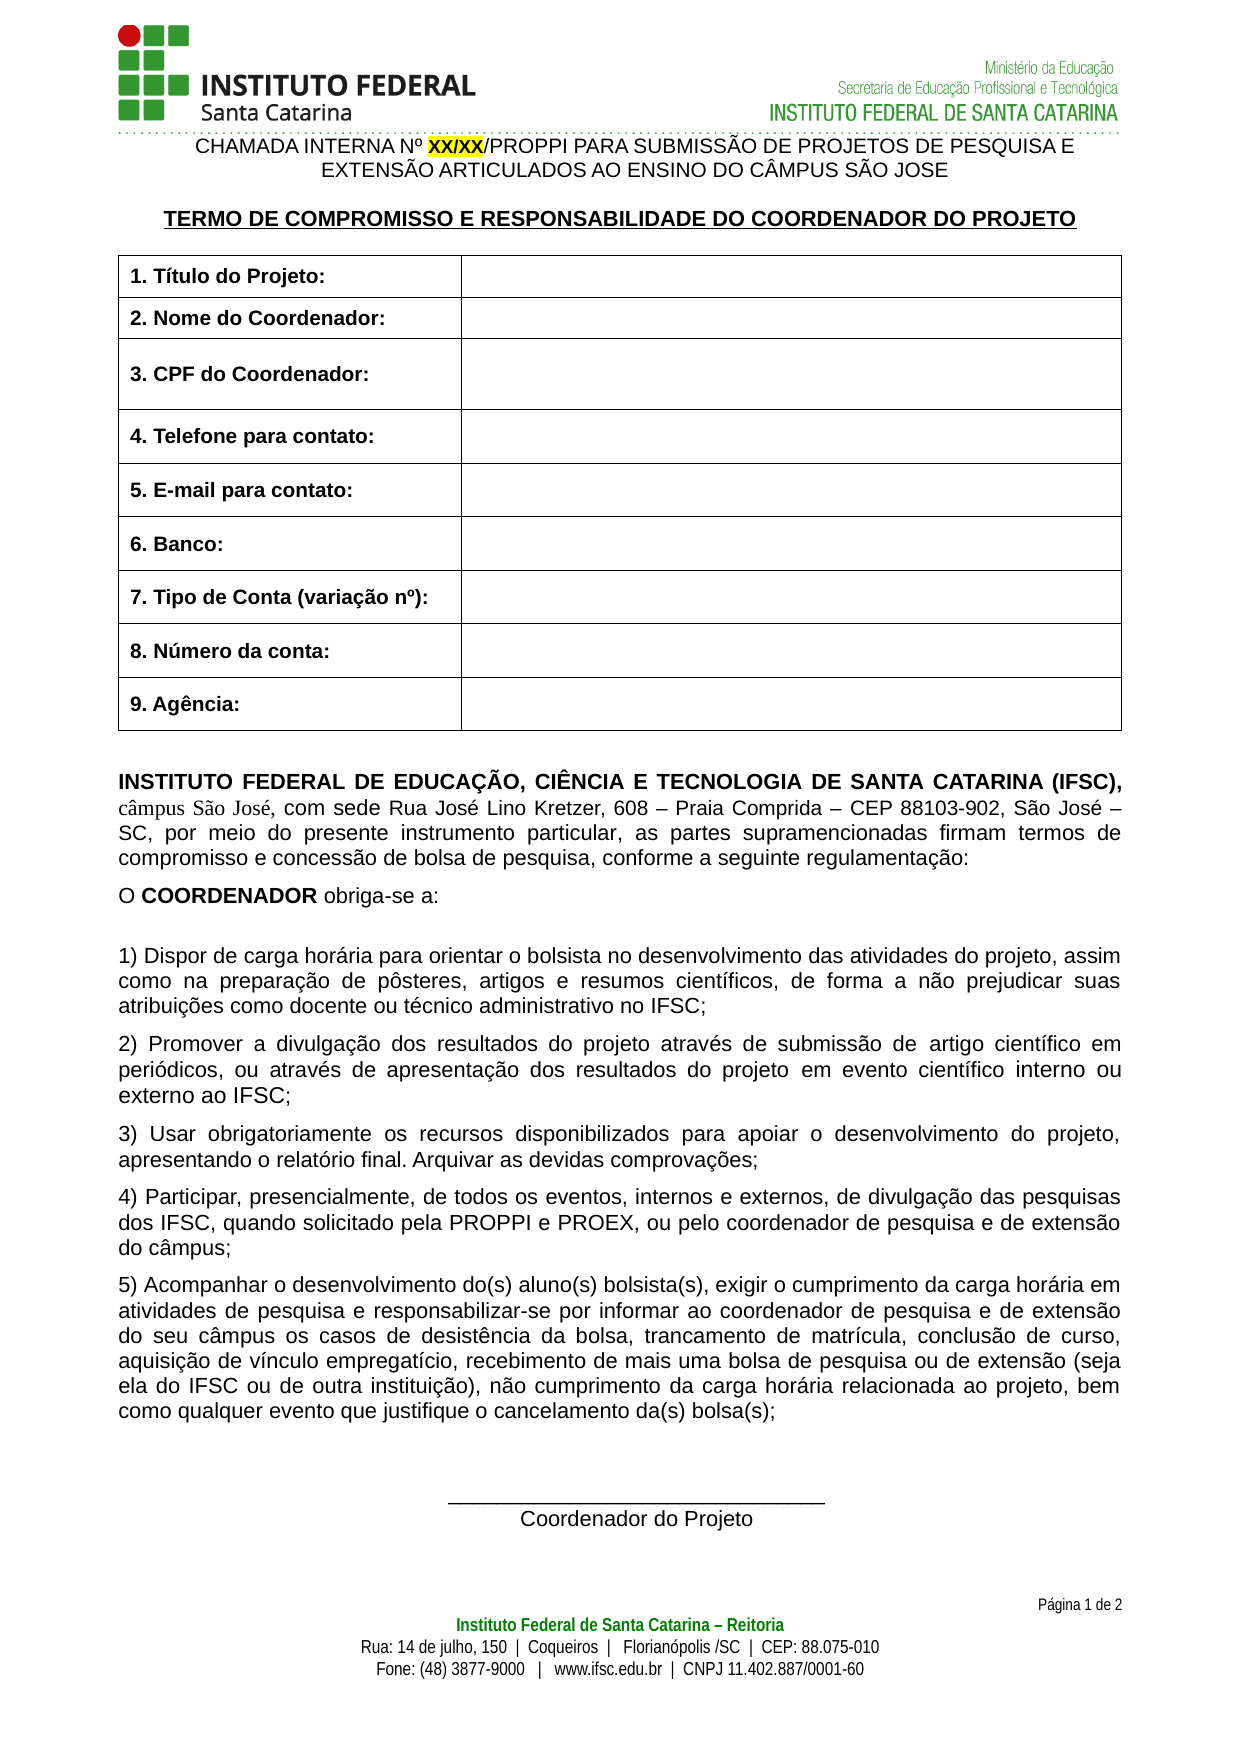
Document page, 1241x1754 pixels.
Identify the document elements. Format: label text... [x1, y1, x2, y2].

table_cell [462, 339, 1121, 409]
table_cell [462, 678, 1121, 730]
text CHAMADA INTERNA Nº XX/XX/PROPPI PARA SUBMISSÃO DE PROJETOS DE PESQUISA E EXTENSÃO ARTICULADOS AO ENSINO DO CÂMPUS SÃO JOSE [148, 134, 1122, 182]
table_header _______________________________ Coordenador do Projeto [107, 1430, 1167, 1531]
table_cell [462, 571, 1121, 623]
table_cell [462, 298, 1121, 338]
text TERMO DE COMPROMISSO E RESPONSABILIDADE DO COORDENADOR DO PROJETO [118, 206, 1122, 231]
text 5) Acompanhar o desenvolvimento do(s) aluno(s) bolsista(s), exigir o cumprimento da carga horária em atividades de pesquisa e responsabilizar-se por informar ao coordenador de pesquisa e de extensão do seu câmpus os casos de desistência da bolsa, trancamento de matrícula, conclusão de curso, aquisição de vínculo empregatício, recebimento de mais uma bolsa de pesquisa ou de extensão (seja ela do IFSC ou de outra instituição), não cumprimento da carga horária relacionada ao projeto, bem como qualquer evento que justifique o cancelamento da(s) bolsa(s); [118, 1272, 1122, 1424]
text 4) Participar, presencialmente, de todos os eventos, internos e externos, de divulgação das pesquisas dos IFSC, quando solicitado pela PROPPI e PROEX, ou pelo coordenador de pesquisa e de extensão do câmpus; [118, 1184, 1122, 1260]
table_cell [462, 464, 1121, 516]
text 1) Dispor de carga horária para orientar o bolsista no desenvolvimento das atividades do projeto, assim como na preparação de pôsteres, artigos e resumos científicos, de forma a não prejudicar suas atribuições como docente ou técnico administrativo no IFSC; [118, 943, 1122, 1018]
table_cell [462, 517, 1121, 570]
table_header [462, 256, 1121, 297]
text 2) Promover a divulgação dos resultados do projeto através de submissão de artigo científico em periódicos, ou através de apresentação dos resultados do projeto em evento científico interno ou externo ao IFSC; [118, 1031, 1122, 1109]
table_cell 3. CPF do Coordenador: [119, 339, 461, 409]
table_cell 6. Banco: [119, 517, 461, 570]
table_cell 9. Agência: [119, 678, 461, 730]
table_cell [462, 410, 1121, 463]
table_cell 5. E-mail para contato: [119, 464, 461, 516]
table_cell [462, 624, 1121, 677]
text 3) Usar obrigatoriamente os recursos disponibilizados para apoiar o desenvolvimento do projeto, apresentando o relatório final. Arquivar as devidas comprovações; [118, 1121, 1122, 1172]
table_cell 2. Nome do Coordenador: [119, 298, 461, 338]
text O COORDENADOR obriga-se a: [118, 883, 1122, 908]
table_cell 8. Número da conta: [119, 624, 461, 677]
table_cell 4. Telefone para contato: [119, 410, 461, 463]
table_header 1. Título do Projeto: [119, 256, 461, 297]
text INSTITUTO FederAL de Educação, CIÊNCIA E TECNOLOGIA de Santa CaTARINA (IFSC), câmpus São José, com sede Rua José Lino Kretzer, 608 – Praia Comprida – CEP 88103-902, São José – SC, por meio do presente instrumento particular, as partes supramencionadas firmam termos de compromisso e concessão de bolsa de pesquisa, conforme a seguinte regulamentação: [118, 769, 1122, 870]
table_cell 7. Tipo de Conta (variação nº): [119, 571, 461, 623]
